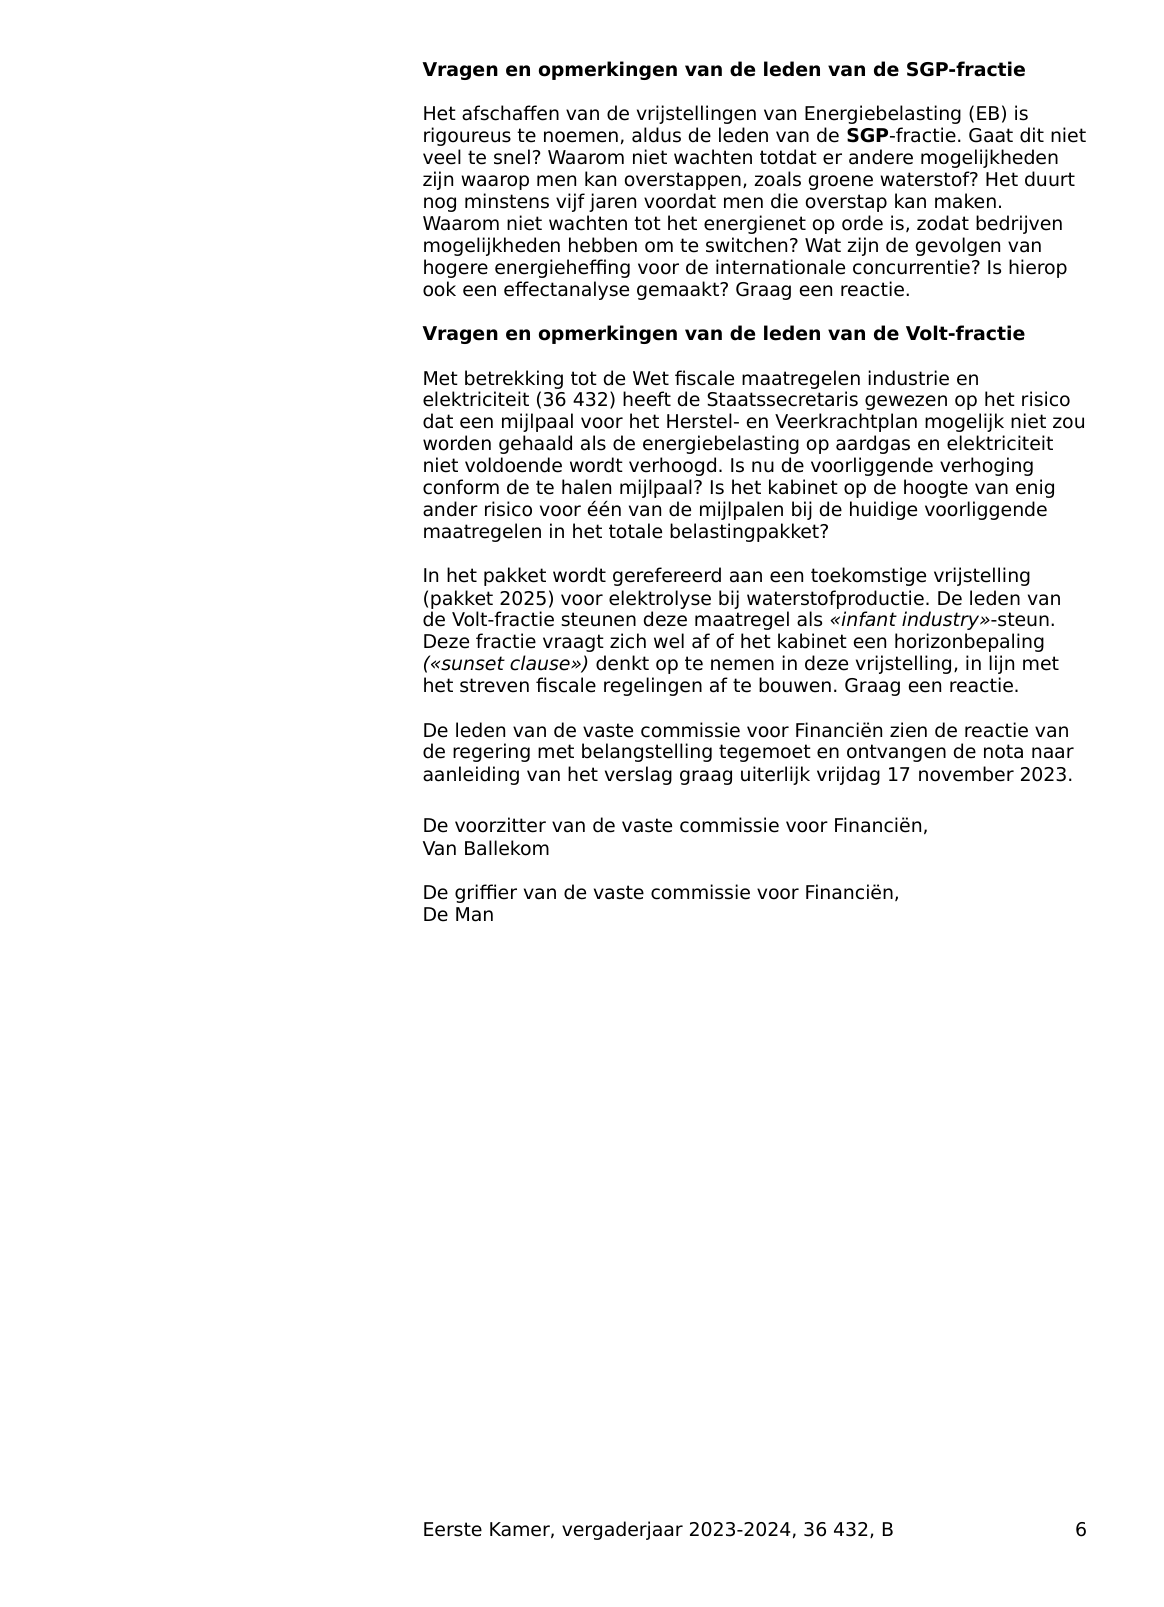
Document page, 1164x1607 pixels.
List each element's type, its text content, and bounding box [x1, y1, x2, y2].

subtitle Vragen en opmerkingen van de leden van de SGP-fractie [422, 59, 1087, 81]
subtitle Vragen en opmerkingen van de leden van de Volt-fractie [422, 323, 1087, 345]
text Met betrekking tot de Wet fiscale maatregelen industrie en elektriciteit (36 432) heeft de Staatssecretaris gewezen op het risico dat een mijlpaal voor het Herstel- en Veerkrachtplan mogelijk niet zou worden gehaald als de energiebelasting op aardgas en elektriciteit niet voldoende wordt verhoogd. Is nu de voorliggende verhoging conform de te halen mijlpaal? Is het kabinet op de hoogte van enig ander risico voor één van de mijlpalen bij de huidige voorliggende maatregelen in het totale belastingpakket? [422, 367, 1087, 543]
text De voorzitter van de vaste commissie voor Financiën, Van Ballekom [422, 815, 1087, 859]
text In het pakket wordt gerefereerd aan een toekomstige vrijstelling (pakket 2025) voor elektrolyse bij waterstofproductie. De leden van de Volt-fractie steunen deze maatregel als «infant industry»-steun. Deze fractie vraagt zich wel af of het kabinet een horizonbepaling («sunset clause») denkt op te nemen in deze vrijstelling, in lijn met het streven fiscale regelingen af te bouwen. Graag een reactie. [422, 565, 1087, 697]
text Het afschaffen van de vrijstellingen van Energiebelasting (EB) is rigoureus te noemen, aldus de leden van de SGP-fractie. Gaat dit niet veel te snel? Waarom niet wachten totdat er andere mogelijkheden zijn waarop men kan overstappen, zoals groene waterstof? Het duurt nog minstens vijf jaren voordat men die overstap kan maken. Waarom niet wachten tot het energienet op orde is, zodat bedrijven mogelijkheden hebben om te switchen? Wat zijn de gevolgen van hogere energieheffing voor de internationale concurrentie? Is hierop ook een effectanalyse gemaakt? Graag een reactie. [422, 103, 1087, 301]
text De griffier van de vaste commissie voor Financiën, De Man [422, 882, 1087, 926]
text De leden van de vaste commissie voor Financiën zien de reactie van de regering met belangstelling tegemoet en ontvangen de nota naar aanleiding van het verslag graag uiterlijk vrijdag 17 november 2023. [422, 719, 1087, 785]
